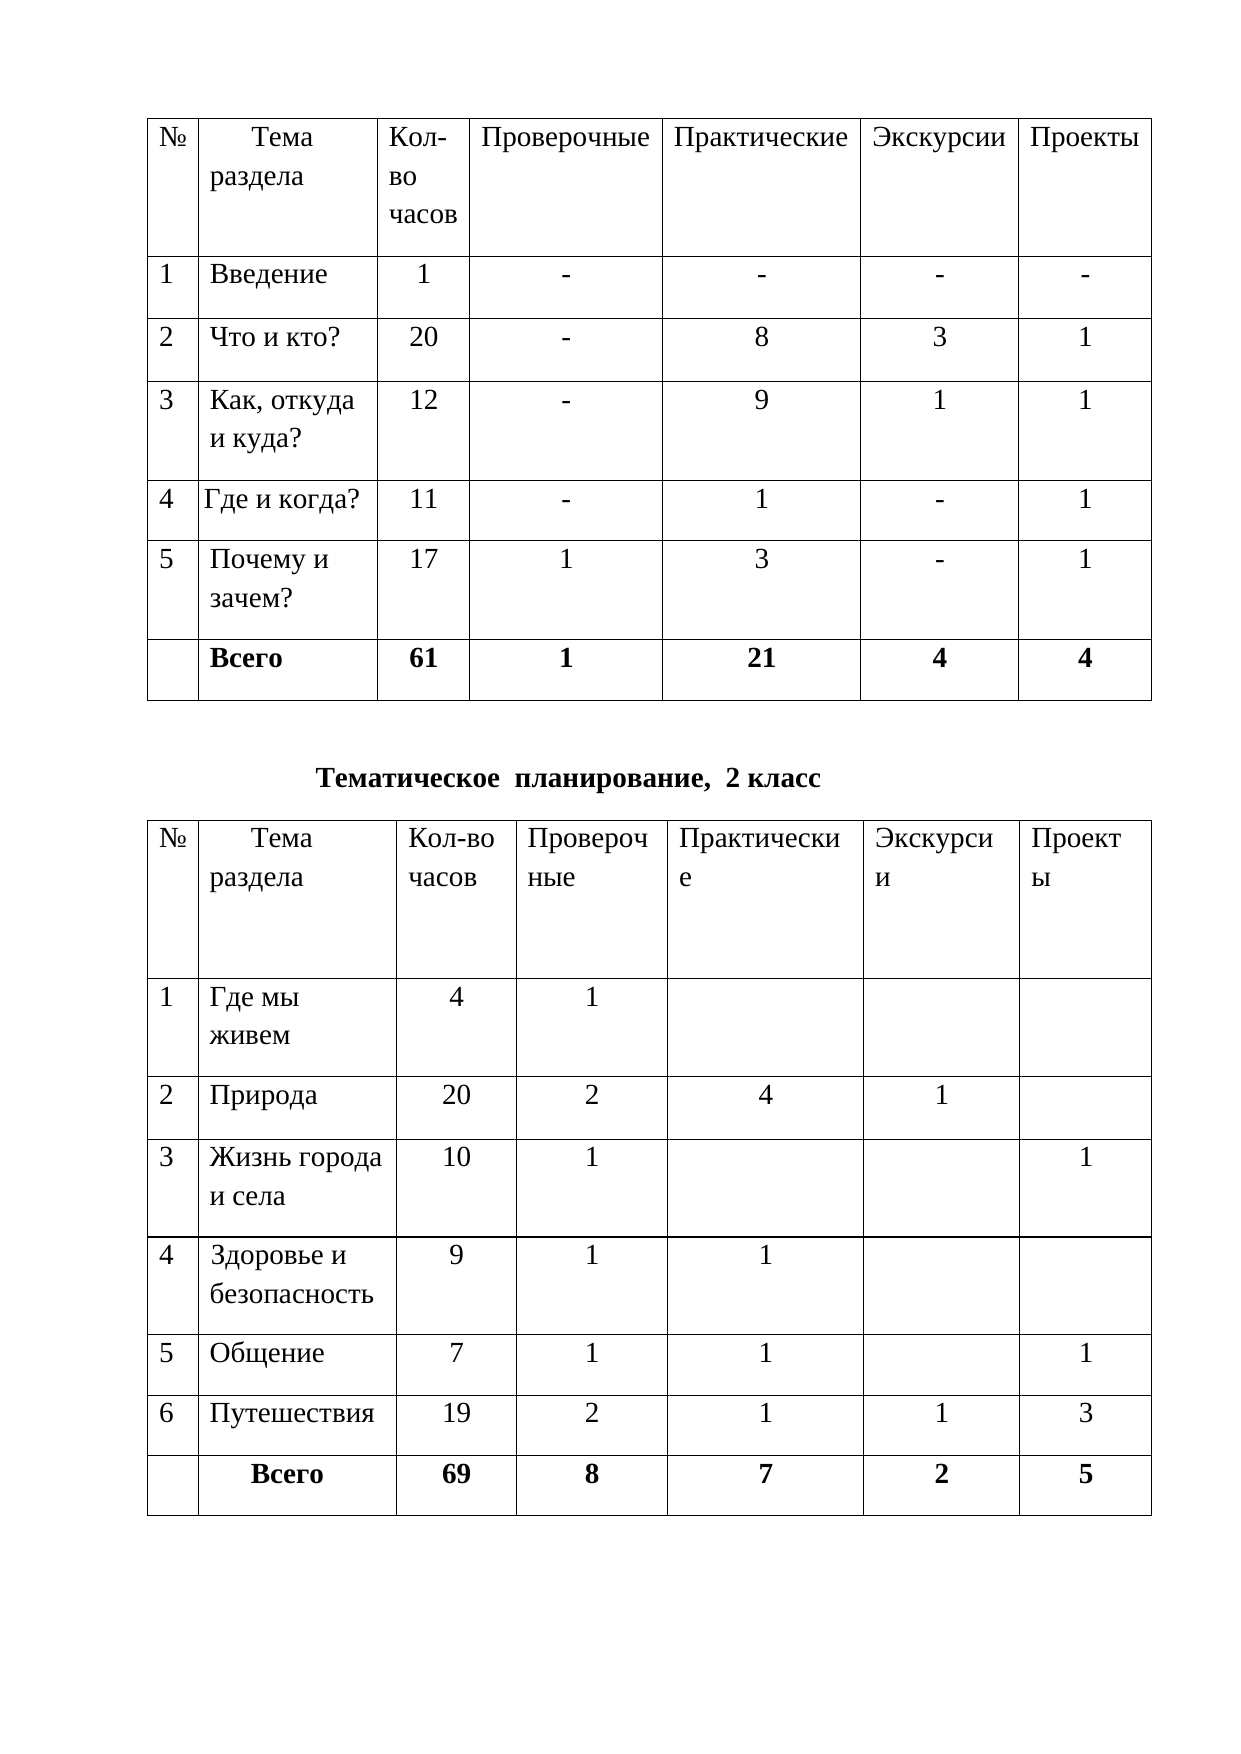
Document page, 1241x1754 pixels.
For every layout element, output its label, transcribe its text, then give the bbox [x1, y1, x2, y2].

table_cell 1 [1020, 1335, 1151, 1394]
table_cell 1 [148, 979, 198, 1076]
table_cell 1 [1020, 1140, 1151, 1236]
table_cell Где мы живем [199, 979, 396, 1076]
table_cell 4 [148, 481, 198, 540]
table_cell Путешествия [199, 1396, 396, 1455]
table_cell - [861, 481, 1018, 540]
table_cell 12 [378, 382, 469, 480]
table_cell 3 [861, 319, 1018, 381]
table_cell - [470, 481, 662, 540]
table_cell 69 [397, 1456, 516, 1515]
table_cell - [861, 257, 1018, 318]
table_cell 8 [663, 319, 860, 381]
table_cell - [861, 541, 1018, 639]
table_header Проекты [1019, 119, 1151, 256]
table_cell - [663, 257, 860, 318]
table_cell [864, 979, 1019, 1076]
table_cell [668, 1140, 863, 1236]
table_cell Как, откуда и куда? [199, 382, 377, 480]
table_cell - [470, 257, 662, 318]
table_cell Общение [199, 1335, 396, 1394]
table_cell 1 [1019, 382, 1151, 480]
table_cell Всего [199, 640, 377, 700]
table_header Экскурсии [861, 119, 1018, 256]
table_cell 19 [397, 1396, 516, 1455]
table_cell 1 [148, 257, 198, 318]
table_cell 7 [397, 1335, 516, 1394]
table_header Проверочные [517, 821, 667, 978]
table_cell Почему и зачем? [199, 541, 377, 639]
table_cell 61 [378, 640, 469, 700]
table_cell [864, 1238, 1019, 1334]
table_cell 4 [148, 1238, 198, 1334]
table_cell Всего [199, 1456, 396, 1515]
table_cell [1020, 979, 1151, 1076]
table_cell 5 [148, 541, 198, 639]
table_cell 1 [864, 1077, 1019, 1138]
table_cell 5 [1020, 1456, 1151, 1515]
table_cell 1 [517, 979, 667, 1076]
table_cell [148, 1456, 198, 1515]
table_cell 6 [148, 1396, 198, 1455]
table_cell 5 [148, 1335, 198, 1394]
table_header Тема раздела [199, 119, 377, 256]
table_cell - [1019, 257, 1151, 318]
table_cell 4 [1019, 640, 1151, 700]
table_cell 3 [148, 382, 198, 480]
table_cell 20 [397, 1077, 516, 1138]
table_cell 2 [148, 1077, 198, 1138]
table_header № [148, 119, 198, 256]
table_cell 1 [517, 1140, 667, 1236]
table_cell 10 [397, 1140, 516, 1236]
table_cell 21 [663, 640, 860, 700]
table_cell 2 [517, 1077, 667, 1138]
table_cell 3 [663, 541, 860, 639]
table_cell 2 [148, 319, 198, 381]
table_cell [1020, 1238, 1151, 1334]
table_header Проверочные [470, 119, 662, 256]
table_header Проекты [1020, 821, 1151, 978]
table_cell 2 [517, 1396, 667, 1455]
table_cell 7 [668, 1456, 863, 1515]
table_cell 4 [668, 1077, 863, 1138]
table_cell Здоровье и безопасность [199, 1238, 396, 1334]
table_header Практические [668, 821, 863, 978]
table_cell 1 [668, 1396, 863, 1455]
table_cell - [470, 382, 662, 480]
table_header Кол-во часов [397, 821, 516, 978]
table_cell 1 [864, 1396, 1019, 1455]
table_cell Природа [199, 1077, 396, 1138]
table_cell 17 [378, 541, 469, 639]
table_cell 1 [1019, 541, 1151, 639]
table_cell [864, 1335, 1019, 1394]
table_cell 4 [397, 979, 516, 1076]
table_cell 3 [1020, 1396, 1151, 1455]
table_header № [148, 821, 198, 978]
table_cell 1 [517, 1238, 667, 1334]
table_cell 4 [861, 640, 1018, 700]
table_cell 8 [517, 1456, 667, 1515]
table_cell 1 [517, 1335, 667, 1394]
table_cell [864, 1140, 1019, 1236]
table_header Тема раздела [199, 821, 396, 978]
table_cell 3 [148, 1140, 198, 1236]
table_cell [668, 979, 863, 1076]
table_cell 1 [668, 1238, 863, 1334]
table_cell [148, 640, 198, 700]
table_cell 11 [378, 481, 469, 540]
table_header Экскурсии [864, 821, 1019, 978]
table_cell 1 [1019, 319, 1151, 381]
table_cell 1 [861, 382, 1018, 480]
table_cell Жизнь города и села [199, 1140, 396, 1236]
table_cell 1 [663, 481, 860, 540]
table_header Кол-во часов [378, 119, 469, 256]
table_cell 1 [668, 1335, 863, 1394]
table_cell Введение [199, 257, 377, 318]
text Тематическое планирование, 2 класс [148, 760, 1152, 794]
table_cell 1 [470, 640, 662, 700]
table_cell 9 [663, 382, 860, 480]
table_cell 20 [378, 319, 469, 381]
table_header Практические [663, 119, 860, 256]
table_cell - [470, 319, 662, 381]
table_cell Где и когда? [199, 481, 377, 540]
table_cell 1 [470, 541, 662, 639]
table_cell 9 [397, 1238, 516, 1334]
table_cell [1020, 1077, 1151, 1138]
table_cell 2 [864, 1456, 1019, 1515]
table_cell Что и кто? [199, 319, 377, 381]
table_cell 1 [378, 257, 469, 318]
table_cell 1 [1019, 481, 1151, 540]
